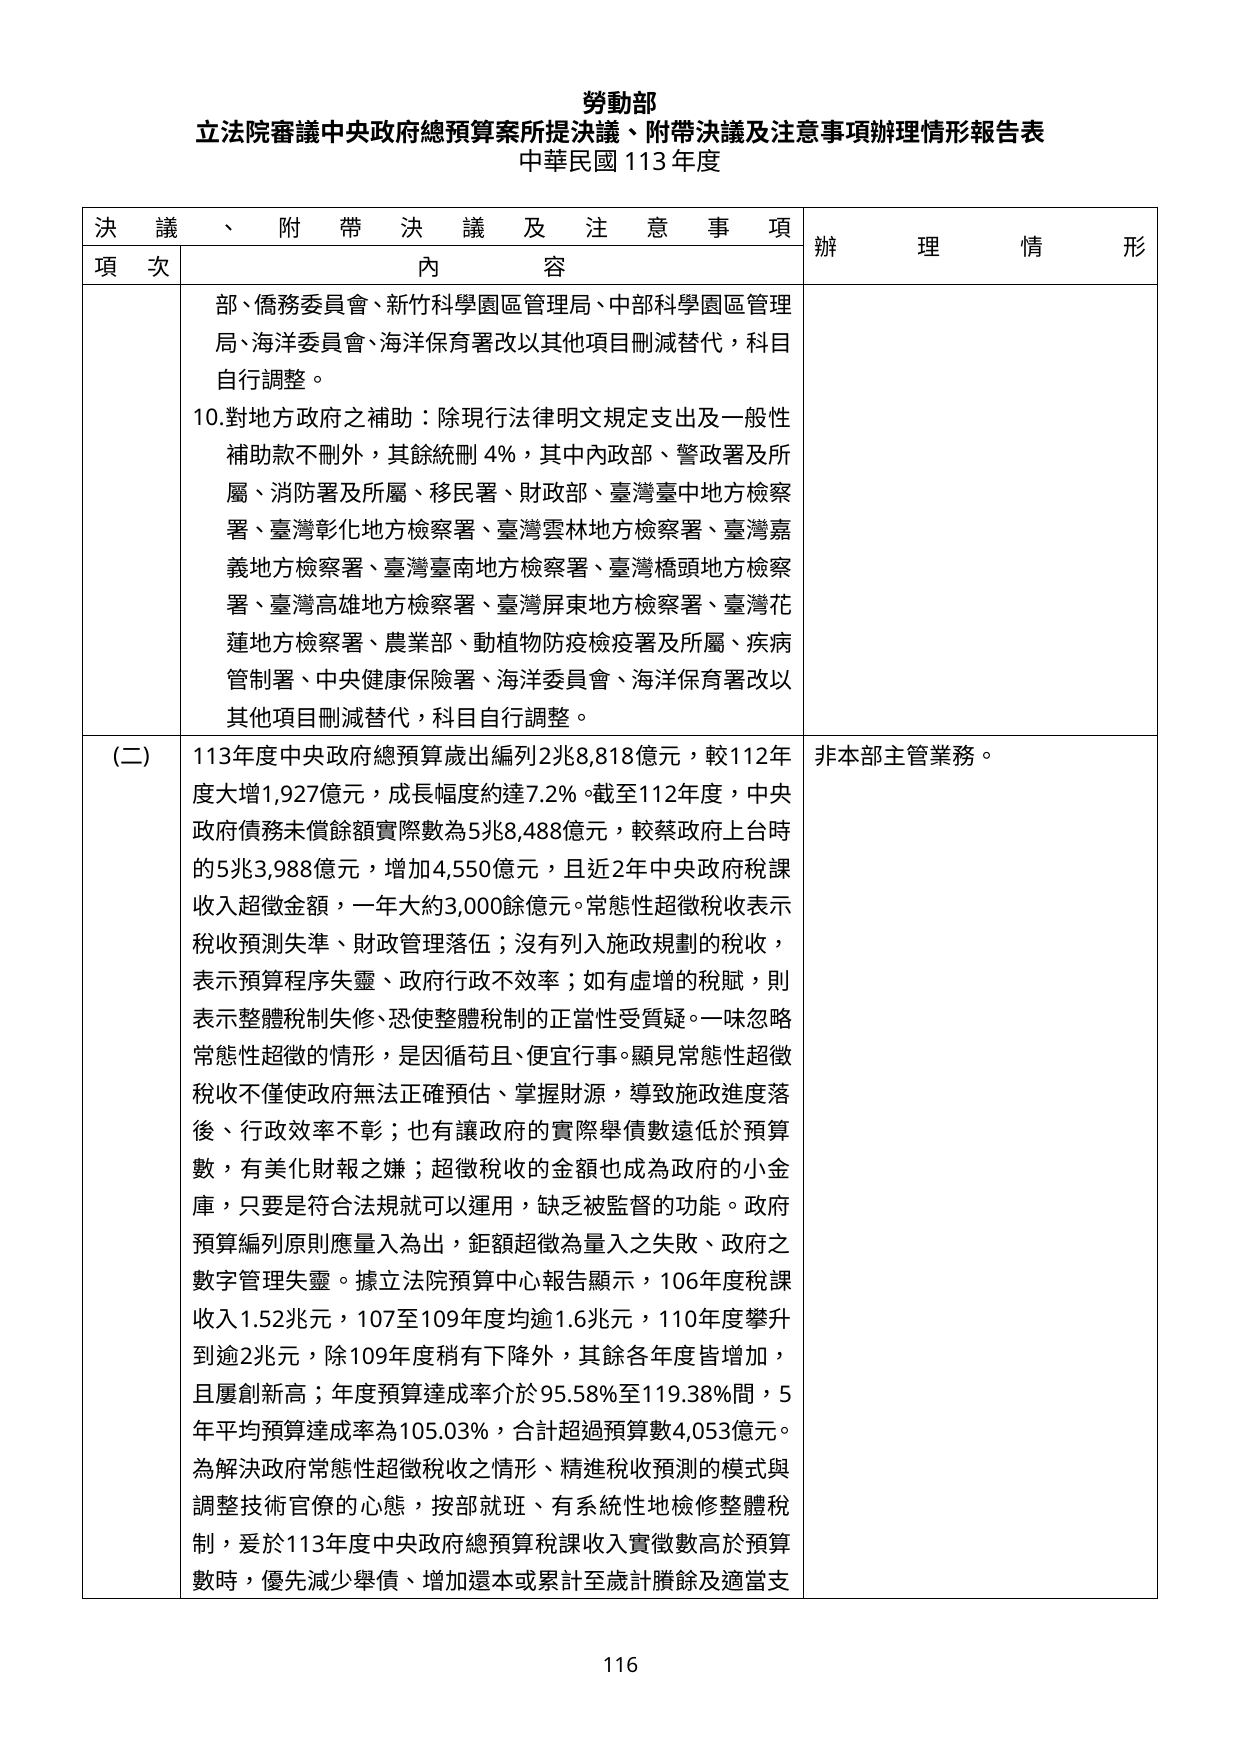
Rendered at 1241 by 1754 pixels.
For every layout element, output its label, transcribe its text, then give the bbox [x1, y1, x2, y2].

table_cell 部、僑務委員會、新竹科學園區管理局、中部科學園區管理局、海洋委員會、海洋保育署改以其他項目刪減替代，科目自行調整。 10.對地方政府之補助：除現行法律明文規定支出及一般性補助款不刪外，其餘統刪4%，其中內政部、警政署及所屬、消防署及所屬、移民署、財政部、臺灣臺中地方檢察署、臺灣彰化地方檢察署、臺灣雲林地方檢察署、臺灣嘉義地方檢察署、臺灣臺南地方檢察署、臺灣橋頭地方檢察署、臺灣高雄地方檢察署、臺灣屏東地方檢察署、臺灣花蓮地方檢察署、農業部、動植物防疫檢疫署及所屬、疾病管制署、中央健康保險署、海洋委員會、海洋保育署改以其他項目刪減替代，科目自行調整。 [181, 285, 803, 735]
table_cell 113年度中央政府總預算歲出編列2兆8,818億元，較112年度大增1,927億元，成長幅度約達7.2%。截至112年度，中央政府債務未償餘額實際數為5兆8,488億元，較蔡政府上台時的5兆3,988億元，增加4,550億元，且近2年中央政府稅課收入超徵金額，一年大約3,000餘億元。常態性超徵稅收表示稅收預測失準、財政管理落伍；沒有列入施政規劃的稅收，表示預算程序失靈、政府行政不效率；如有虛增的稅賦，則表示整體稅制失修、恐使整體稅制的正當性受質疑。一味忽略常態性超徵的情形，是因循苟且、便宜行事。顯見常態性超徵稅收不僅使政府無法正確預估、掌握財源，導致施政進度落後、行政效率不彰；也有讓政府的實際舉債數遠低於預算數，有美化財報之嫌；超徵稅收的金額也成為政府的小金庫，只要是符合法規就可以運用，缺乏被監督的功能。政府預算編列原則應量入為出，鉅額超徵為量入之失敗、政府之數字管理失靈。據立法院預算中心報告顯示，106年度稅課收入1.52兆元，107至109年度均逾1.6兆元，110年度攀升到逾2兆元，除109年度稍有下降外，其餘各年度皆增加，且屢創新高；年度預算達成率介於95.58%至119.38%間，5年平均預算達成率為105.03%，合計超過預算數4,053億元。為解決政府常態性超徵稅收之情形、精進稅收預測的模式與調整技術官僚的心態，按部就班、有系統性地檢修整體稅制，爰於113年度中央政府總預算稅課收入實徵數高於預算數時，優先減少舉債、增加還本或累計至歲計賸餘及適當支 [181, 736, 803, 1598]
table_cell [83, 285, 180, 735]
table_header 辦理情形 [804, 208, 1157, 284]
table_cell 項次 [83, 246, 180, 284]
table_cell [804, 285, 1157, 735]
table_cell (二) [83, 736, 180, 1598]
table_cell 非本部主管業務。 [804, 736, 1157, 1598]
table_cell 內 容 [181, 246, 803, 284]
table_header 決議、附帶決議及注意事項 [83, 208, 803, 245]
